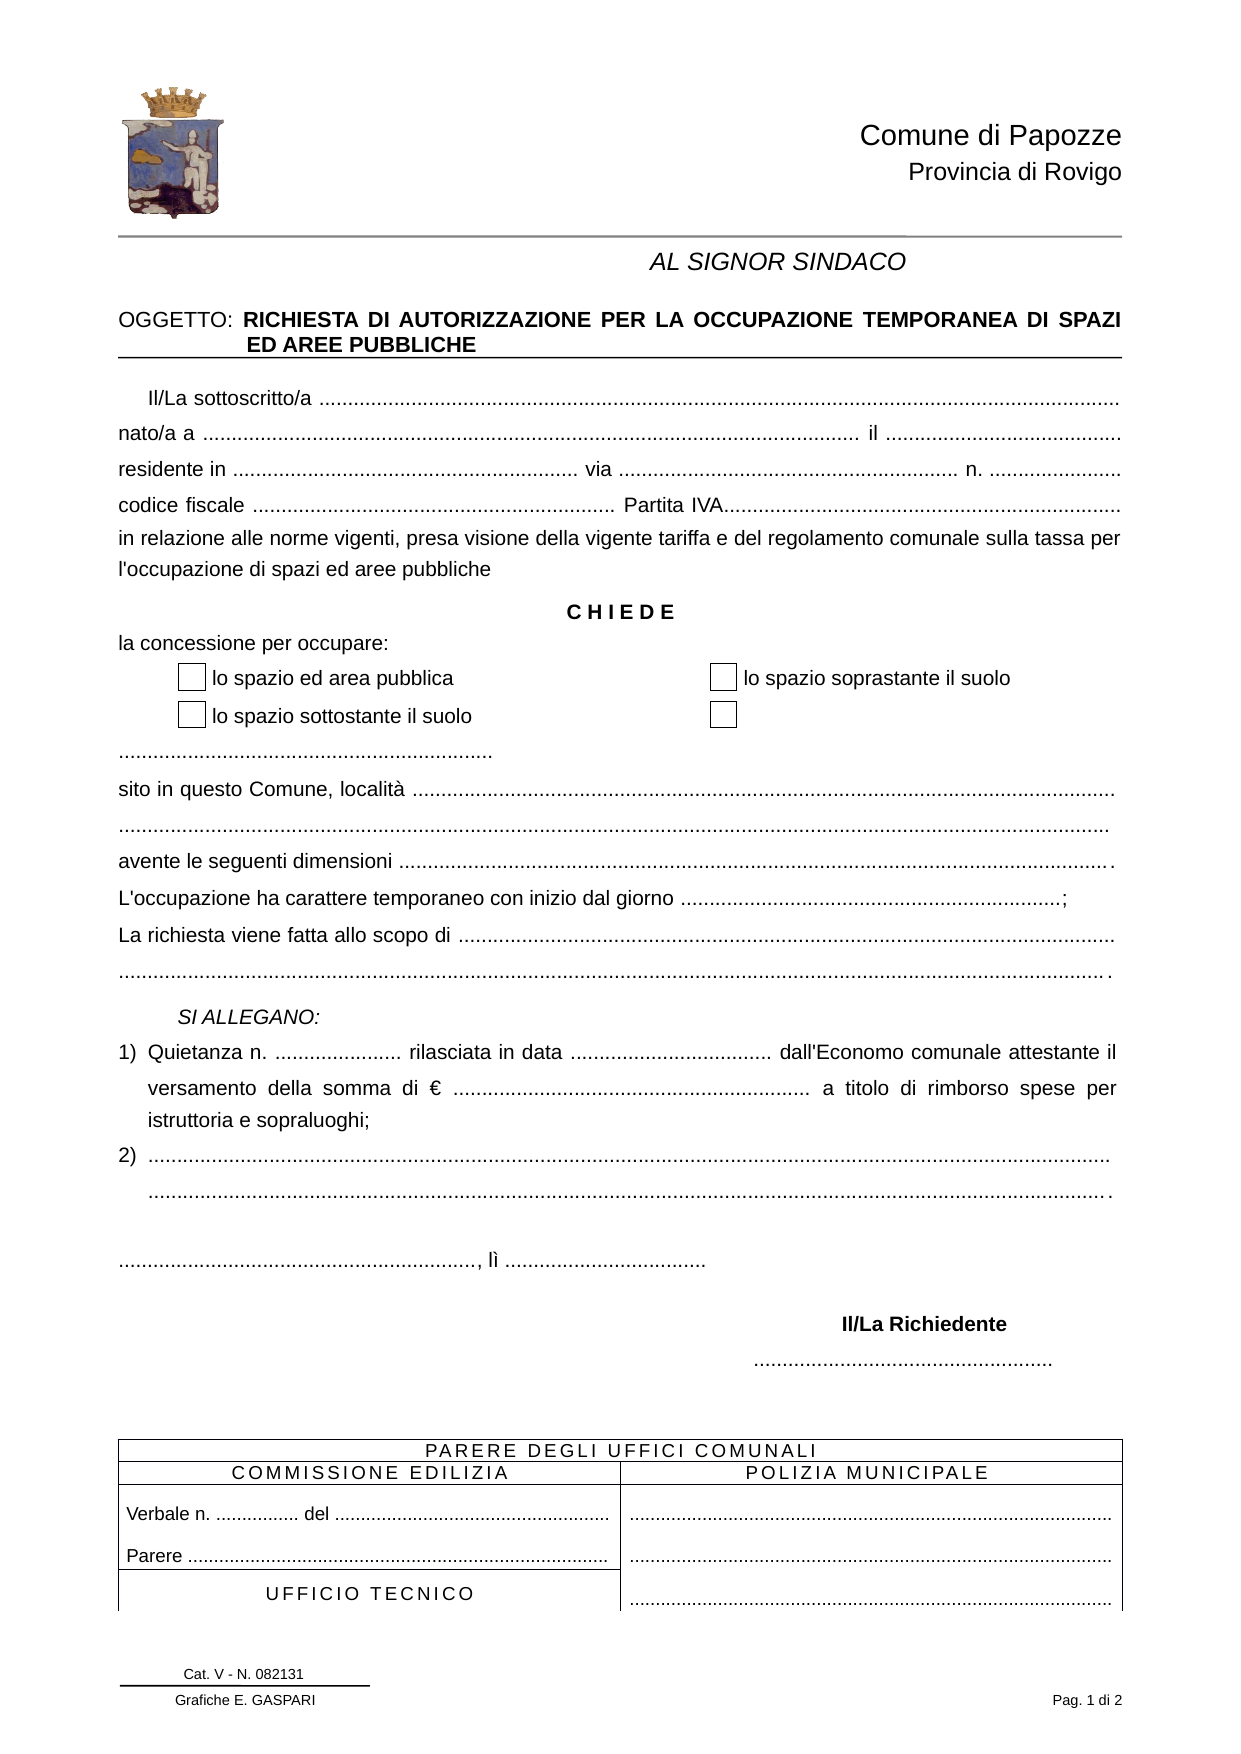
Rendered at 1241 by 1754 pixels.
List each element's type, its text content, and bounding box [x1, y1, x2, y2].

text Provincia di Rovigo [224, 157, 1122, 185]
table_cell UFFICIO TECNICO [119, 1570, 620, 1611]
table_cell ............................................................................................. [621, 1485, 1122, 1527]
list Quietanza n. ...................... rilasciata in data ................................... dall'Economo comunale attestante il versamento della somma di € .............................................................. a titolo di rimborso spese per istruttoria e sopraluoghi; [118, 1036, 1117, 1132]
table_cell Verbale n. ................ del ..................................................... [119, 1485, 620, 1527]
text sito in questo Comune, località .......................................................................................................................... ............................................................................................................................................................................ avente le seguenti dimensioni ............................................................................................................................ [118, 773, 1117, 873]
table_cell Parere ................................................................................. [119, 1527, 620, 1569]
picture [122, 87, 224, 219]
text L'occupazione ha carattere temporaneo con inizio dal giorno ..................................................................; [118, 882, 1117, 911]
subtitle Il/La Richiedente [842, 1312, 1117, 1336]
text AL SIGNOR SINDACO [650, 247, 1122, 276]
text la concessione per occupare: [118, 631, 1117, 655]
text Comune di Papozze [224, 118, 1122, 152]
table_cell ............................................................................................. [621, 1569, 1122, 1611]
table_header PARERE DEGLI UFFICI COMUNALI [119, 1440, 1122, 1461]
list ....................................................................................................................................................................... ....................................................................................................................................................................... [118, 1139, 1117, 1204]
text lo spazio ed area pubblica lo spazio soprastante il suolo [118, 662, 1117, 691]
text La richiesta viene fatta allo scopo di .................................................................................................................. ............................................................................................................................................................................ [118, 919, 1117, 984]
subtitle C H I E D E [118, 600, 1122, 624]
text lo spazio sottostante il suolo ................................................................. [118, 700, 1117, 764]
table_cell COMMISSIONE EDILIZIA [119, 1462, 620, 1484]
table_cell ............................................................................................. [621, 1527, 1122, 1569]
text Il/La sottoscritto/a ........................................................................................................................................... nato/a a .................................................................................................................. il ......................................... residente in ............................................................ via ........................................................... n. ....................... codice fiscale ............................................................... Partita IVA..................................................................... in relazione alle norme vigenti, presa visione della vigente tariffa e del regolamento comunale sulla tassa per l'occupazione di spazi ed aree pubbliche [118, 382, 1122, 580]
text OGGETTO: RICHIESTA DI AUTORIZZAZIONE PER LA OCCUPAZIONE TEMPORANEA DI SPAZI ED AREE PUBBLICHE [118, 307, 1122, 356]
text SI ALLEGANO: [118, 1005, 1117, 1029]
table_cell POLIZIA MUNICIPALE [621, 1462, 1122, 1484]
text .................................................... [753, 1343, 1117, 1372]
text .............................................................., lì ................................... [118, 1244, 1117, 1272]
